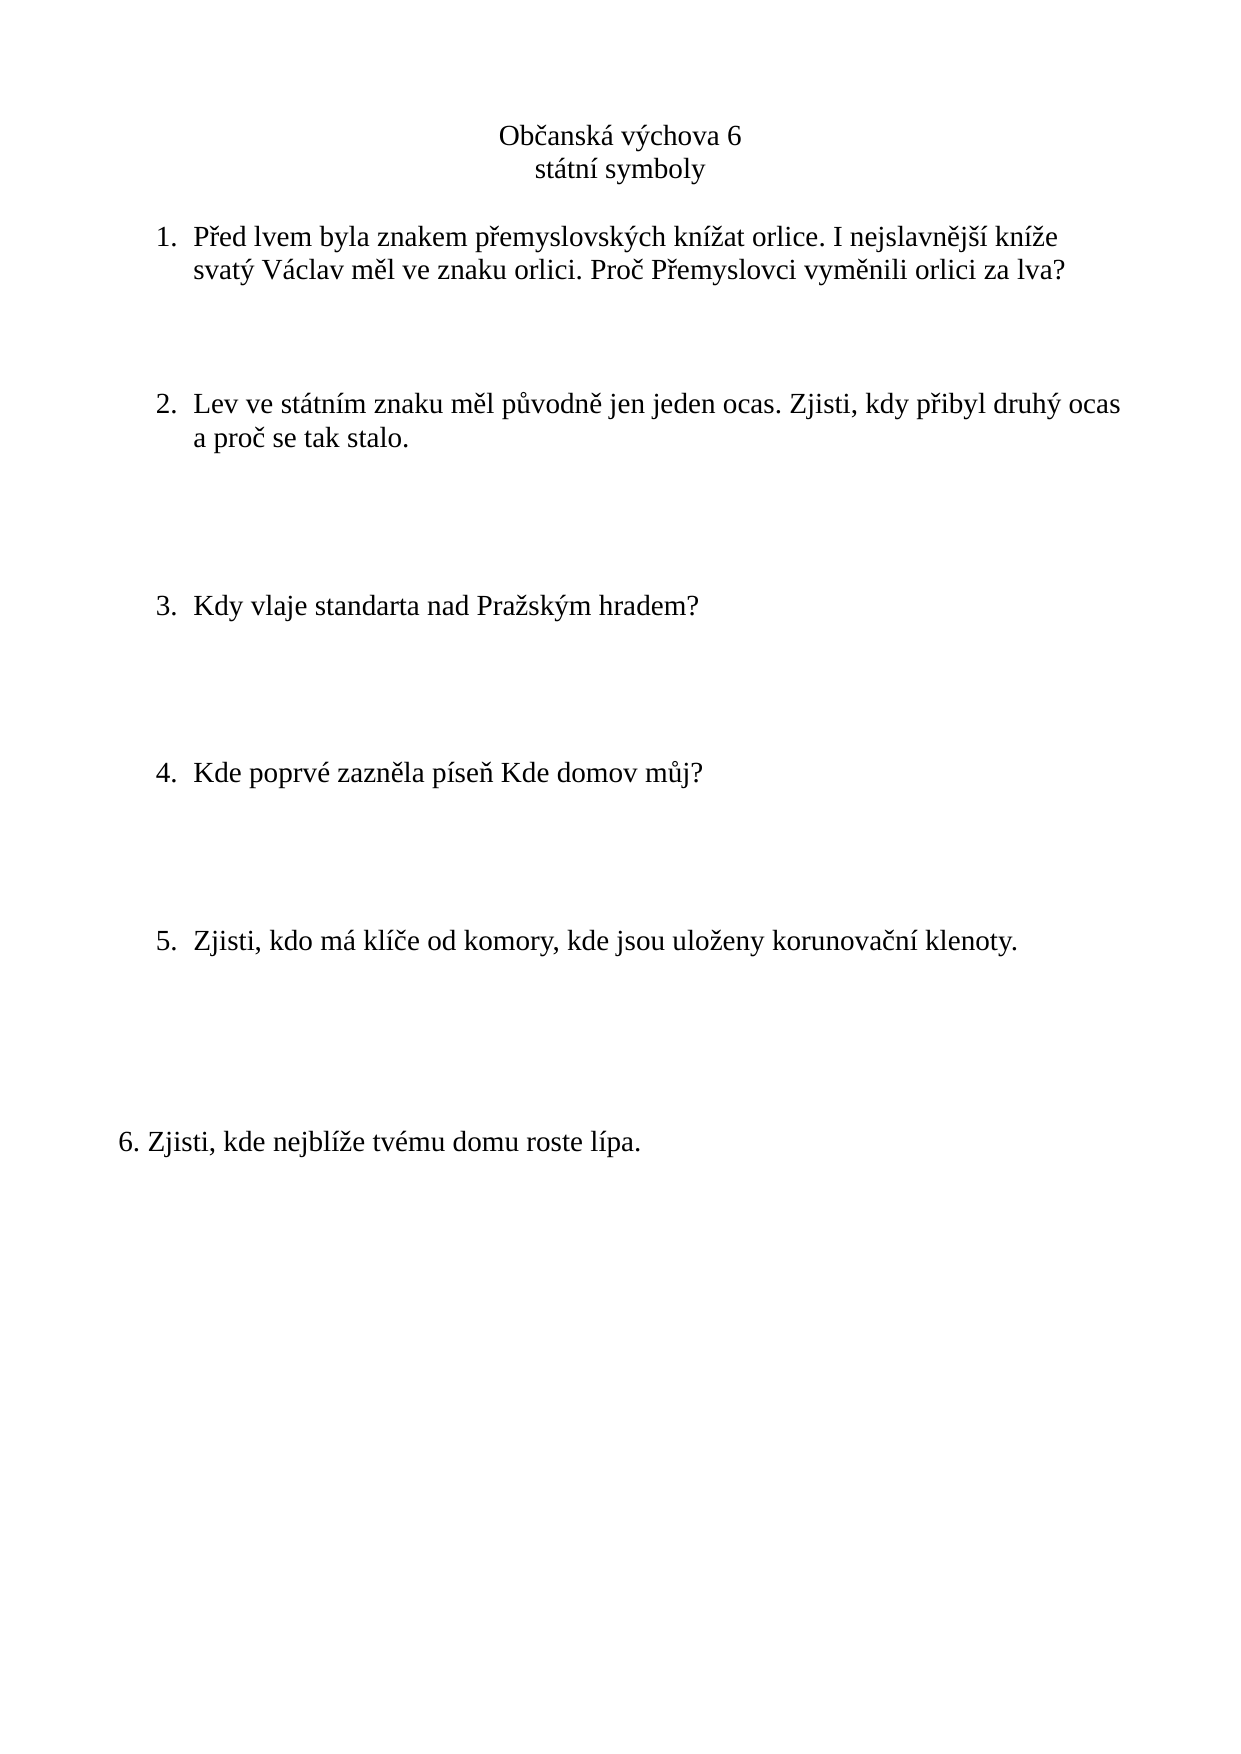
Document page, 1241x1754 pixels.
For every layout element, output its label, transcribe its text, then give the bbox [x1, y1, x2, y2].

list Lev ve státním znaku měl původně jen jeden ocas. Zjisti, kdy přibyl druhý ocas a proč se tak stalo. [156, 386, 1122, 453]
list Kde poprvé zazněla píseň Kde domov můj? [156, 755, 1122, 789]
text Občanská výchova 6 [118, 118, 1122, 152]
list Kdy vlaje standarta nad Pražským hradem? [156, 588, 1122, 621]
list Zjisti, kdo má klíče od komory, kde jsou uloženy korunovační klenoty. [156, 923, 1122, 957]
list Před lvem byla znakem přemyslovských knížat orlice. I nejslavnější kníže svatý Václav měl ve znaku orlici. Proč Přemyslovci vyměnili orlici za lva? [156, 219, 1122, 286]
text 6. Zjisti, kde nejblíže tvému domu roste lípa. [118, 1124, 1122, 1158]
text státní symboly [118, 152, 1122, 185]
